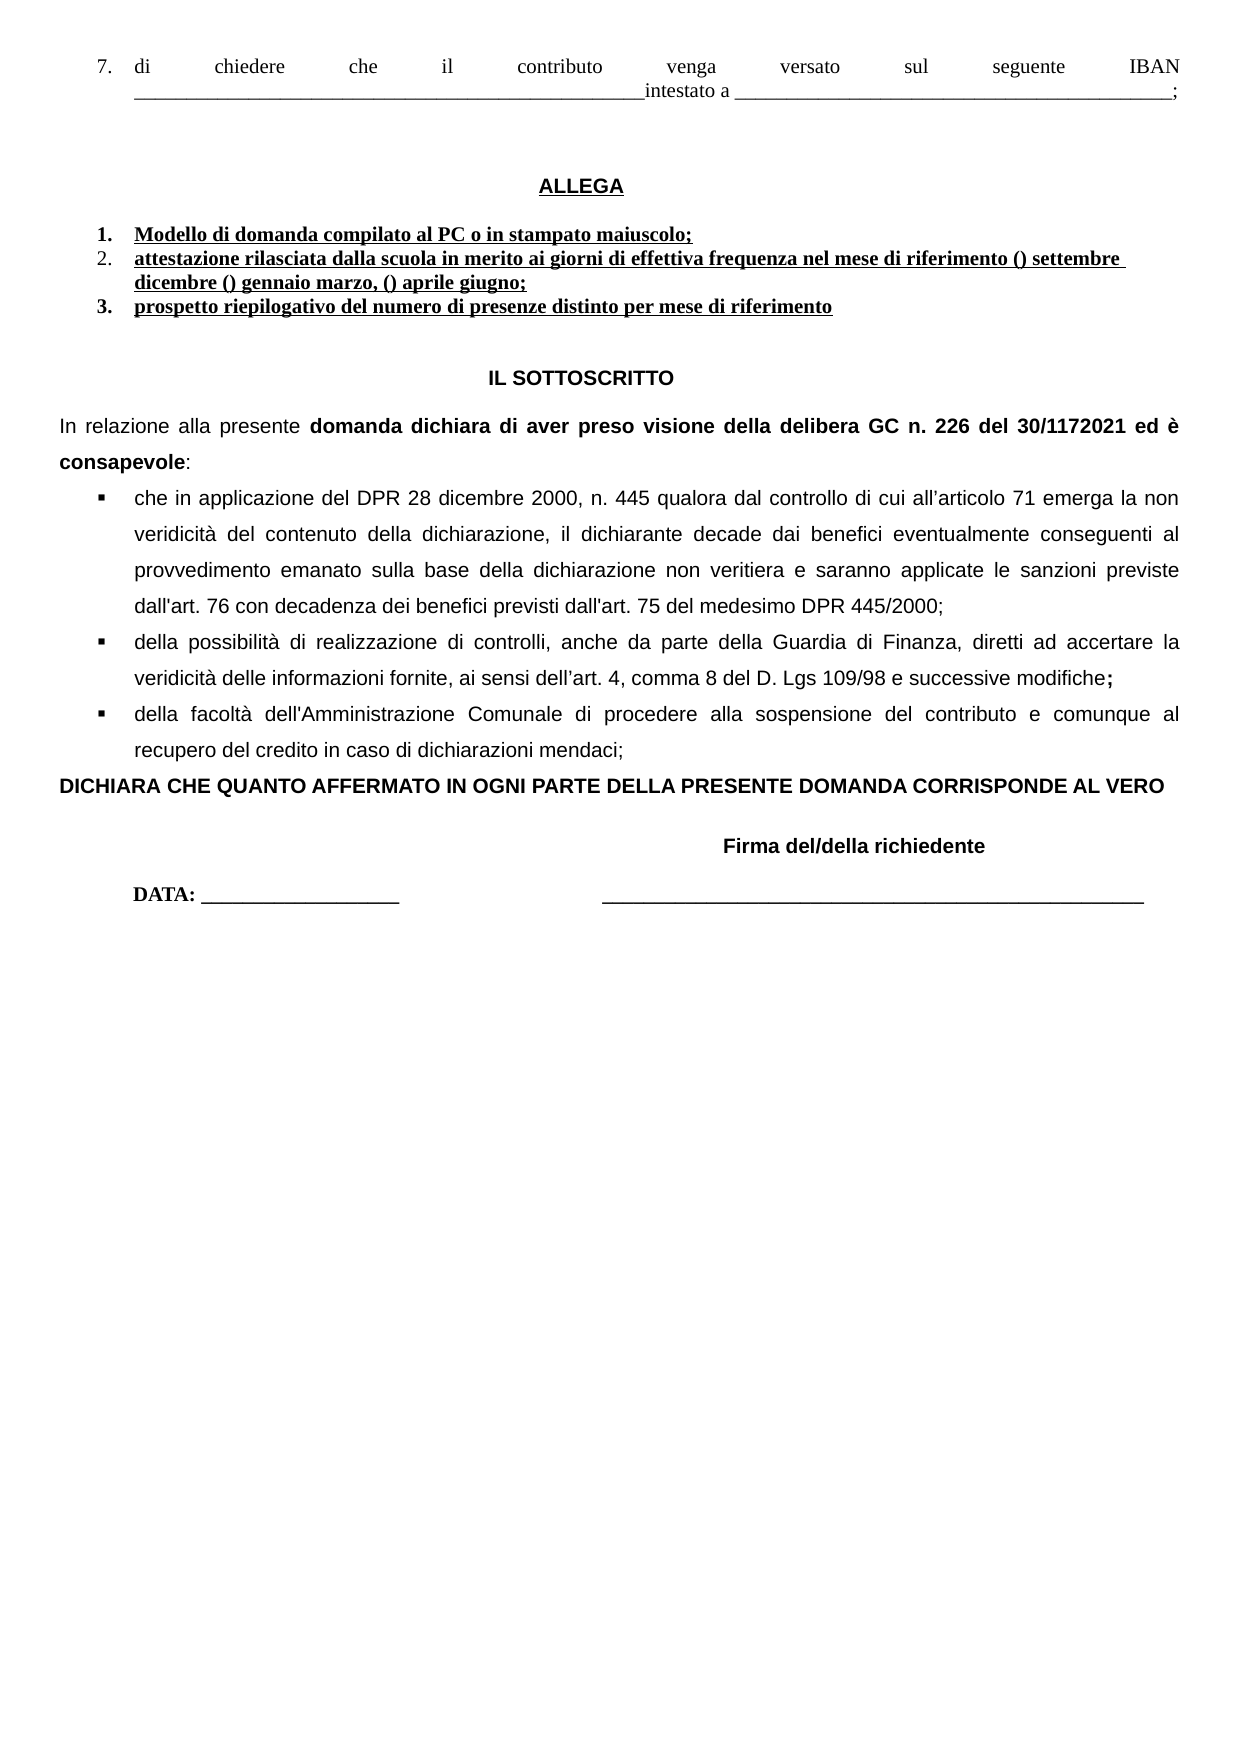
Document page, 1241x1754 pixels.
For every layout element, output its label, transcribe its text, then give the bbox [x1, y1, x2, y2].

list Modello di domanda compilato al PC o in stampato maiuscolo; [97, 222, 1181, 246]
list attestazione rilasciata dalla scuola in merito ai giorni di effettiva frequenza nel mese di riferimento () settembre dicembre () gennaio marzo, () aprile giugno; [97, 246, 1181, 294]
list della facoltà dell'Amministrazione Comunale di procedere alla sospensione del contributo e comunque al recupero del credito in caso di dichiarazioni mendaci; [97, 702, 1181, 762]
text DATA: ___________________ ____________________________________________________ [59, 882, 1181, 906]
text Firma del/della richiedente [723, 834, 1181, 858]
list prospetto riepilogativo del numero di presenze distinto per mese di riferimento [97, 294, 1181, 318]
list che in applicazione del DPR 28 dicembre 2000, n. 445 qualora dal controllo di cui all’articolo 71 emerga la non veridicità del contenuto della dichiarazione, il dichiarante decade dai benefici eventualmente conseguenti al provvedimento emanato sulla base della dichiarazione non veritiera e saranno applicate le sanzioni previste dall'art. 76 con decadenza dei benefici previsti dall'art. 75 del medesimo DPR 445/2000; [97, 486, 1181, 618]
text DICHIARA CHE QUANTO AFFERMATO IN OGNI PARTE DELLA PRESENTE DOMANDA CORRISPONDE AL VERO [59, 774, 1181, 798]
subtitle ALLEGA [59, 174, 1103, 198]
list della possibilità di realizzazione di controlli, anche da parte della Guardia di Finanza, diretti ad accertare la veridicità delle informazioni fornite, ai sensi dell’art. 4, comma 8 del D. Lgs 109/98 e successive modifiche; [97, 630, 1181, 690]
text In relazione alla presente domanda dichiara di aver preso visione della delibera GC n. 226 del 30/1172021 ed è consapevole: [59, 414, 1181, 474]
list di chiedere che il contributo venga versato sul seguente IBAN _________________________________________________intestato a __________________________________________; [97, 54, 1181, 102]
subtitle IL SOTTOSCRITTO [59, 366, 1103, 390]
